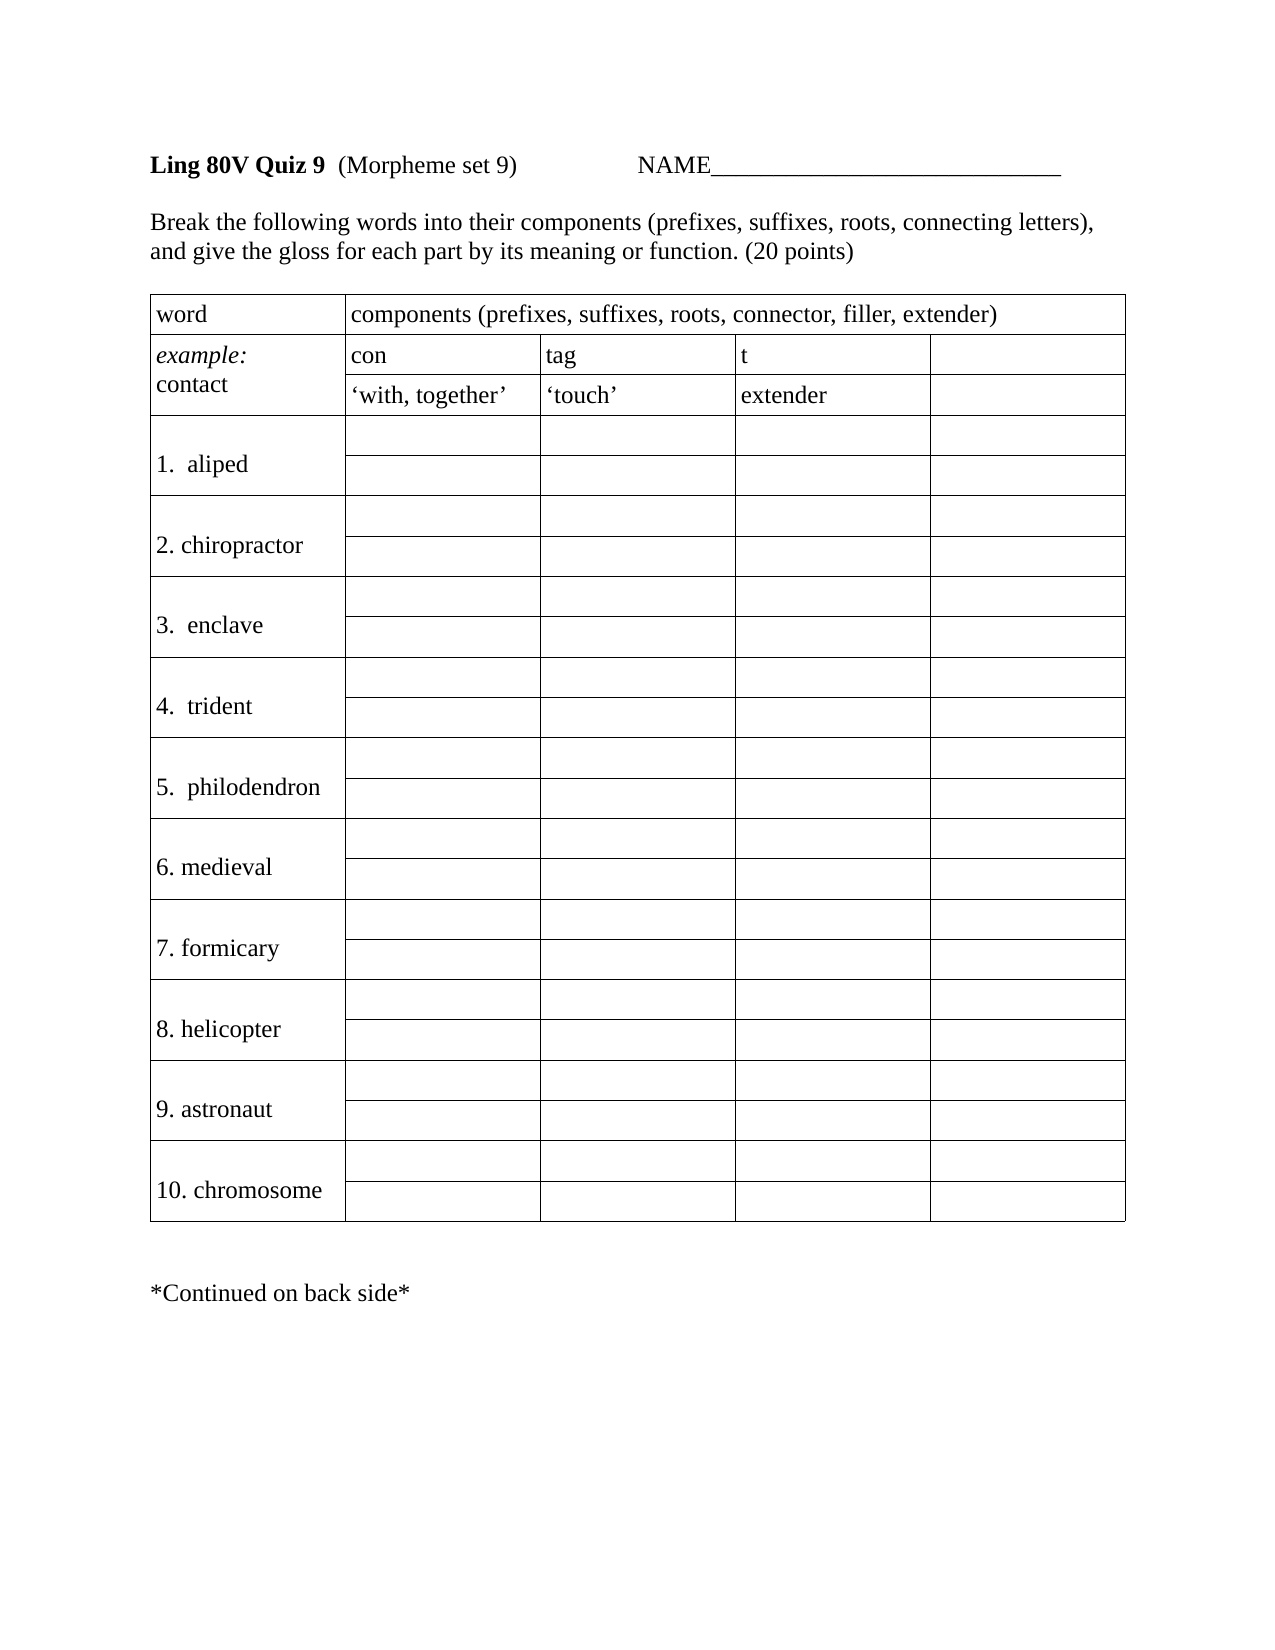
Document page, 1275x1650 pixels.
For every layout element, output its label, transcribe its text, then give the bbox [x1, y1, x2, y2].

table_cell [541, 1020, 735, 1060]
table_cell [541, 1182, 735, 1221]
table_cell [931, 335, 1125, 374]
table_cell [931, 1101, 1125, 1140]
table_cell [346, 658, 540, 697]
table_cell [736, 900, 930, 939]
table_cell ‘touch’ [541, 375, 735, 415]
table_cell [541, 1061, 735, 1100]
table_cell [931, 577, 1125, 616]
table_cell 5. philodendron [151, 738, 345, 818]
table_cell [931, 1141, 1125, 1181]
table_header word [151, 295, 345, 334]
table_cell 10. chromosome [151, 1141, 345, 1221]
table_cell [931, 940, 1125, 979]
table_cell [931, 537, 1125, 576]
table_cell ‘with, together’ [346, 375, 540, 415]
table_cell [931, 416, 1125, 455]
table_cell [736, 1020, 930, 1060]
table_cell 2. chiropractor [151, 496, 345, 576]
table_cell [931, 375, 1125, 415]
table_cell [346, 859, 540, 898]
text Break the following words into their components (prefixes, suffixes, roots, connecting letters), and give the gloss for each part by its meaning or function. (20 points) [150, 207, 1125, 265]
table_cell 7. formicary [151, 900, 345, 979]
table_cell [541, 658, 735, 697]
table_cell [736, 980, 930, 1019]
table_cell [346, 577, 540, 616]
table_cell [346, 819, 540, 858]
table_cell [541, 617, 735, 657]
table_cell [931, 738, 1125, 777]
table_cell [736, 859, 930, 898]
table_cell [736, 698, 930, 737]
table_cell [541, 698, 735, 737]
table_cell [541, 537, 735, 576]
table_cell [931, 1061, 1125, 1100]
table_cell [736, 779, 930, 818]
table_cell [346, 738, 540, 777]
table_cell [346, 1061, 540, 1100]
table_cell [541, 496, 735, 536]
table_cell [736, 940, 930, 979]
table_cell tag [541, 335, 735, 374]
table_cell [346, 1020, 540, 1060]
table_cell [736, 658, 930, 697]
table_cell [736, 416, 930, 455]
table_cell [931, 819, 1125, 858]
table_cell [541, 980, 735, 1019]
table_cell [736, 1141, 930, 1181]
table_cell [736, 537, 930, 576]
table_cell [346, 1101, 540, 1140]
table_cell [931, 859, 1125, 898]
table_cell [736, 496, 930, 536]
table_cell [931, 658, 1125, 697]
table_cell [541, 819, 735, 858]
table_cell [736, 577, 930, 616]
table_cell [931, 1020, 1125, 1060]
table_cell 9. astronaut [151, 1061, 345, 1140]
table_cell [346, 537, 540, 576]
table_cell [346, 496, 540, 536]
table_cell [931, 456, 1125, 495]
table_cell 3. enclave [151, 577, 345, 657]
table_cell [931, 698, 1125, 737]
table_cell [541, 1141, 735, 1181]
table_cell [541, 738, 735, 777]
table_cell [346, 698, 540, 737]
text *Continued on back side* [150, 1278, 1125, 1307]
table_cell [541, 900, 735, 939]
table_cell [736, 738, 930, 777]
table_cell 1. aliped [151, 416, 345, 495]
table_cell t [736, 335, 930, 374]
table_cell [931, 1182, 1125, 1221]
table_cell [736, 819, 930, 858]
table_cell [931, 779, 1125, 818]
table_header components (prefixes, suffixes, roots, connector, filler, extender) [346, 295, 1125, 334]
table_cell [931, 496, 1125, 536]
table_cell [931, 900, 1125, 939]
table_cell [346, 980, 540, 1019]
table_cell con [346, 335, 540, 374]
table_cell [736, 1182, 930, 1221]
table_cell [736, 1061, 930, 1100]
text Ling 80V Quiz 9 (Morpheme set 9) NAME____________________________ [150, 150, 1125, 179]
table_cell [346, 1182, 540, 1221]
table_cell [346, 1141, 540, 1181]
table_cell [736, 617, 930, 657]
table_cell [346, 456, 540, 495]
table_cell 4. trident [151, 658, 345, 737]
table_cell [541, 779, 735, 818]
table_cell [346, 900, 540, 939]
table_cell [541, 416, 735, 455]
table_cell extender [736, 375, 930, 415]
table_cell [541, 577, 735, 616]
table_cell [346, 940, 540, 979]
table_cell [541, 940, 735, 979]
table_cell [346, 617, 540, 657]
table_cell example: contact [151, 335, 345, 415]
table_cell 8. helicopter [151, 980, 345, 1060]
table_cell 6. medieval [151, 819, 345, 898]
table_cell [931, 980, 1125, 1019]
table_cell [346, 779, 540, 818]
table_cell [736, 1101, 930, 1140]
table_cell [736, 456, 930, 495]
table_cell [541, 1101, 735, 1140]
table_cell [541, 859, 735, 898]
table_cell [346, 416, 540, 455]
table_cell [931, 617, 1125, 657]
table_cell [541, 456, 735, 495]
